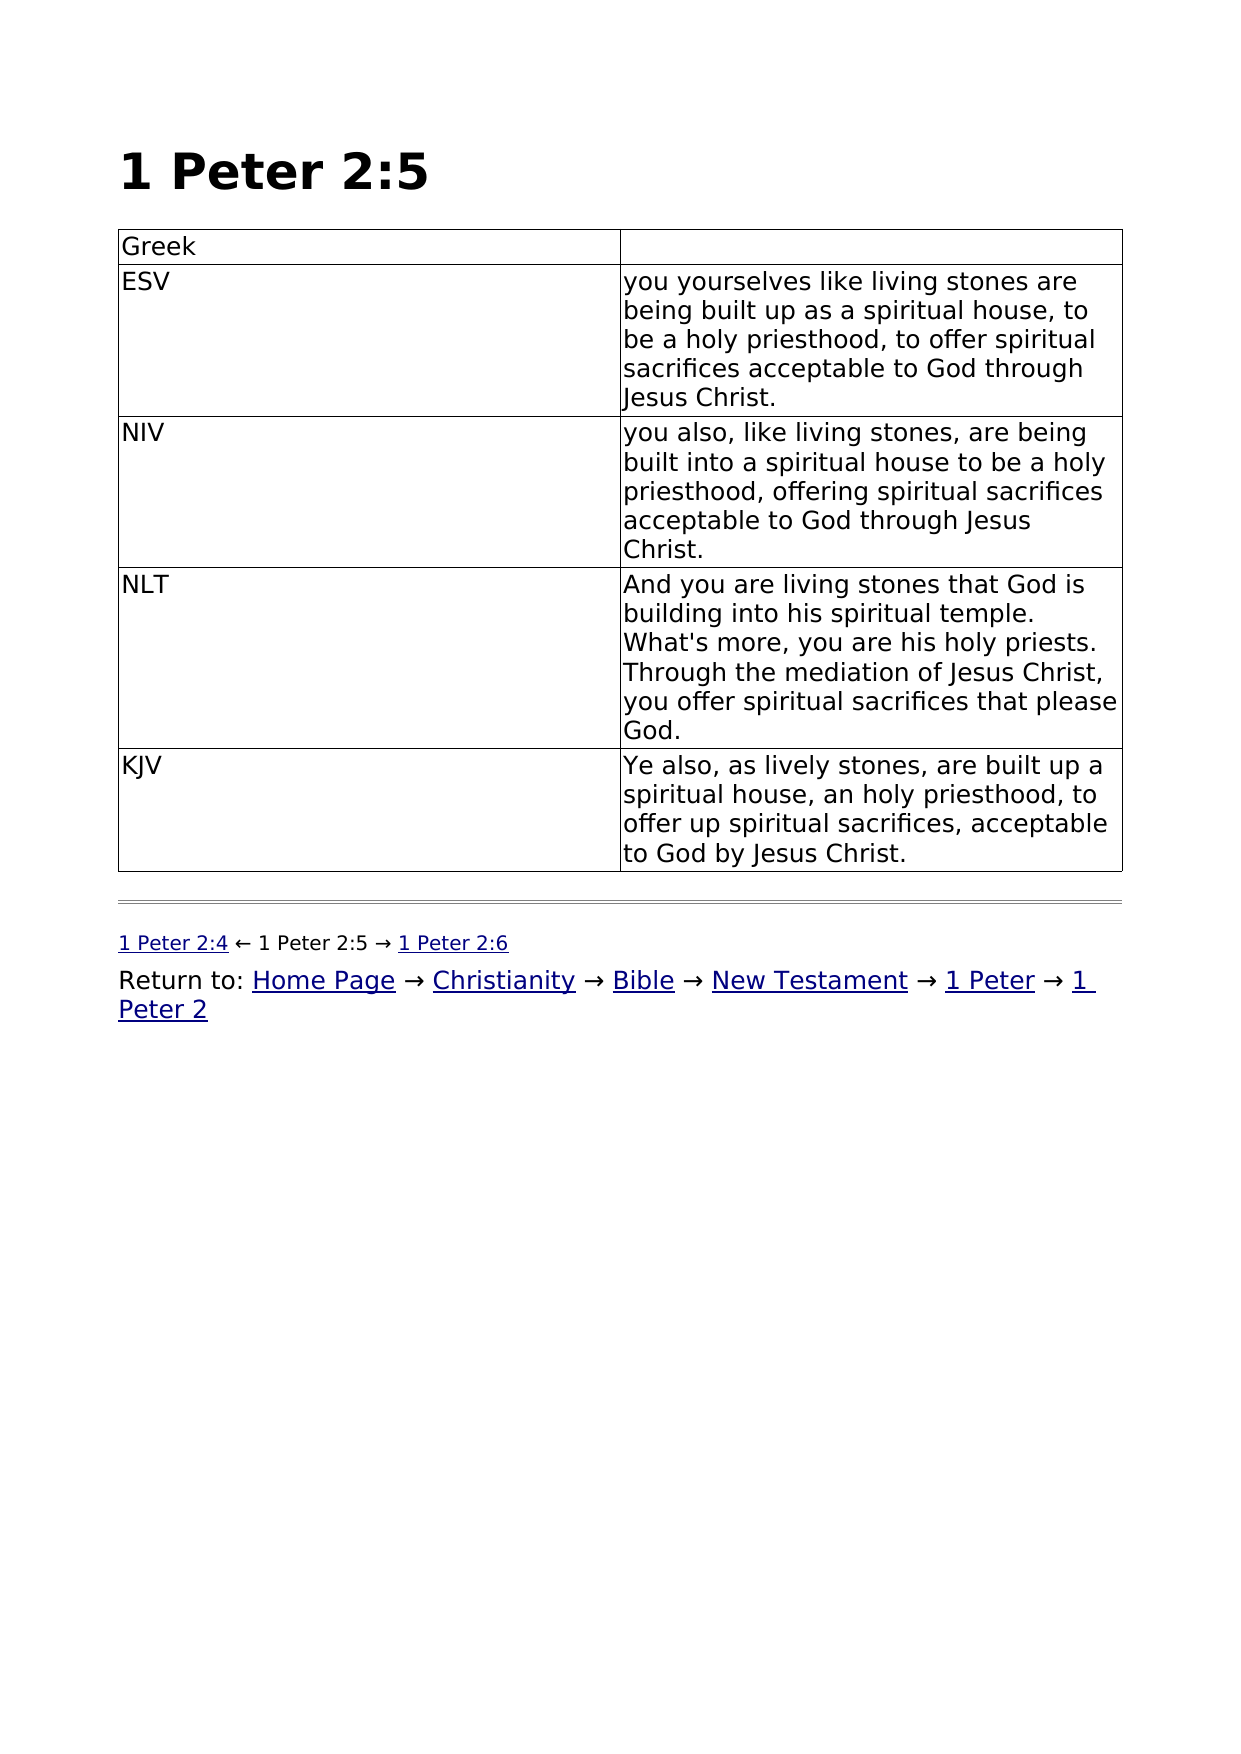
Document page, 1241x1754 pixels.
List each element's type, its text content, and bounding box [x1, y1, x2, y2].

table_cell NLT [119, 568, 620, 748]
table_cell you also, like living stones, are being built into a spiritual house to be a holy priesthood, offering spiritual sacrifices acceptable to God through Jesus Christ. [621, 417, 1122, 567]
table_cell Ye also, as lively stones, are built up a spiritual house, an holy priesthood, to offer up spiritual sacrifices, acceptable to God by Jesus Christ. [621, 749, 1122, 871]
text 1 Peter 2:4 ← 1 Peter 2:5 → 1 Peter 2:6 [118, 932, 1122, 966]
table_cell NIV [119, 417, 620, 567]
subtitle 1 Peter 2:5 [118, 143, 1122, 201]
table_header Greek [119, 230, 620, 264]
text Return to: Home Page → Christianity → Bible → New Testament → 1 Peter → 1 Peter 2 [118, 966, 1122, 1024]
table_cell you yourselves like living stones are being built up as a spiritual house, to be a holy priesthood, to offer spiritual sacrifices acceptable to God through Jesus Christ. [621, 265, 1122, 416]
table_header [621, 230, 1122, 264]
table_cell And you are living stones that God is building into his spiritual temple. What's more, you are his holy priests. Through the mediation of Jesus Christ, you offer spiritual sacrifices that please God. [621, 568, 1122, 748]
table_cell ESV [119, 265, 620, 416]
table_cell KJV [119, 749, 620, 871]
